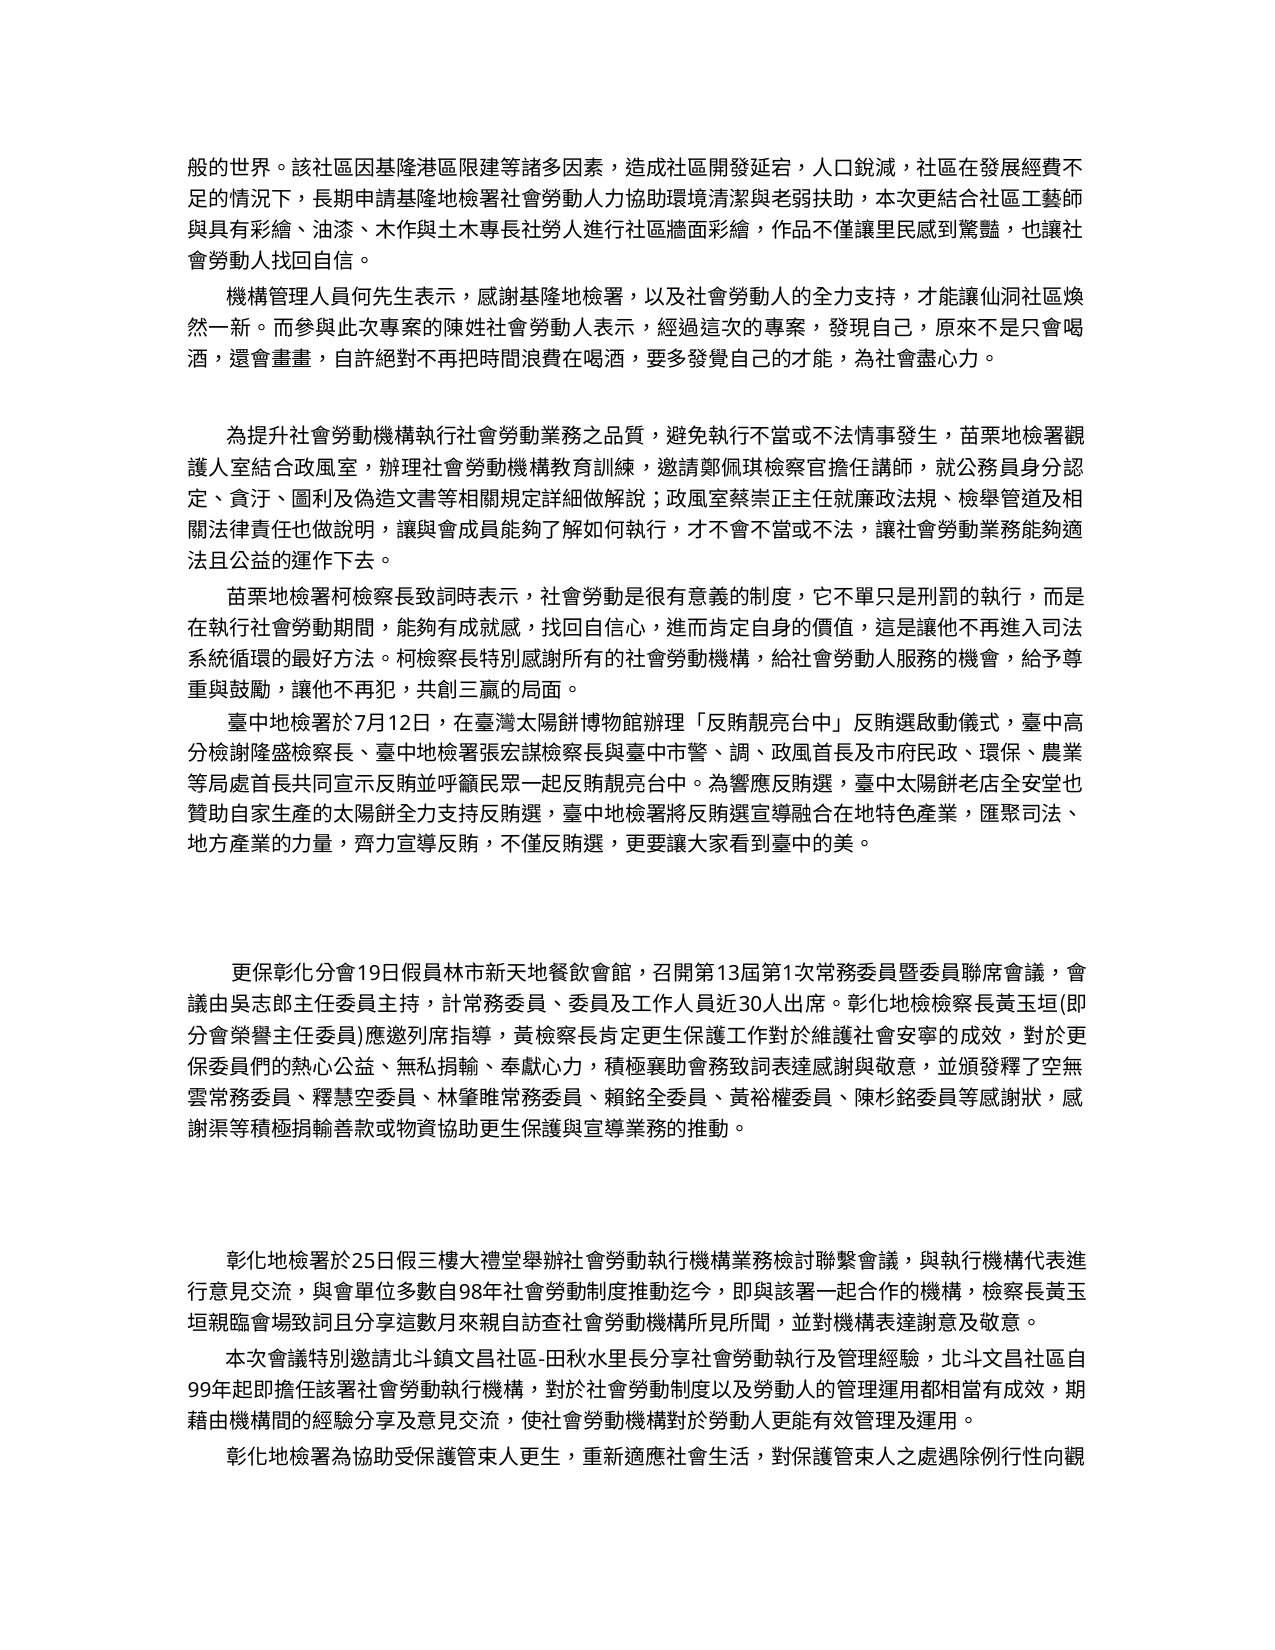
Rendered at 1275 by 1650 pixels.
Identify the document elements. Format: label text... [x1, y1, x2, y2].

text 苗栗地檢署柯檢察長致詞時表示，社會勞動是很有意義的制度，它不單只是刑罰的執行，而是在執行社會勞動期間，能夠有成就感，找回自信心，進而肯定自身的價值，這是讓他不再進入司法系統循環的最好方法。柯檢察長特別感謝所有的社會勞動機構，給社會勞動人服務的機會，給予尊重與鼓勵，讓他不再犯，共創三贏的局面。 [187, 579, 1087, 704]
text 全民抓賄選 彰化總動員 [187, 857, 1087, 899]
text 機構管理人員何先生表示，感謝基隆地檢署，以及社會勞動人的全力支持，才能讓仙洞社區煥然一新。而參與此次專案的陳姓社會勞動人表示，經過這次的專案，發現自己，原來不是只會喝酒，還會畫畫，自許絕對不再把時間浪費在喝酒，要多發覺自己的才能，為社會盡心力。 [187, 279, 1087, 373]
text 般的世界。該社區因基隆港區限建等諸多因素，造成社區開發延宕，人口銳減，社區在發展經費不足的情況下，長期申請基隆地檢署社會勞動人力協助環境清潔與老弱扶助，本次更結合社區工藝師與具有彩繪、油漆、木作與土木專長社勞人進行社區牆面彩繪，作品不僅讓里民感到驚豔，也讓社會勞動人找回自信。 [187, 150, 1087, 275]
text 彰檢辦理受保護管束人「健康飲食」講座 [187, 1187, 1087, 1241]
text 彰化地檢署為協助受保護管束人更生，重新適應社會生活，對保護管束人之處遇除例行性向觀 [187, 1439, 1087, 1470]
text 彰化地檢署召開社會勞動機構聯繫會議 [187, 1145, 1087, 1187]
text 更保彰化分會第13屆第1次常務委員暨委員聯席會議 [187, 899, 1087, 953]
text 本次會議特別邀請北斗鎮文昌社區-田秋水里長分享社會勞動執行及管理經驗，北斗文昌社區自99年起即擔任該署社會勞動執行機構，對於社會勞動制度以及勞動人的管理運用都相當有成效，期藉由機構間的經驗分享及意見交流，使社會勞動機構對於勞動人更能有效管理及運用。 [187, 1341, 1087, 1435]
text 彰化地檢署於25日假三樓大禮堂舉辦社會勞動執行機構業務檢討聯繫會議，與執行機構代表進行意見交流，與會單位多數自98年社會勞動制度推動迄今，即與該署一起合作的機構，檢察長黃玉垣親臨會場致詞且分享這數月來親自訪查社會勞動機構所見所聞，並對機構表達謝意及敬意。 [187, 1243, 1087, 1337]
text 社會勞動機構教育訓練暨座談會 [187, 375, 1087, 417]
text 為提升社會勞動機構執行社會勞動業務之品質，避免執行不當或不法情事發生，苗栗地檢署觀護人室結合政風室，辦理社會勞動機構教育訓練，邀請鄭佩琪檢察官擔任講師，就公務員身分認定、貪汙、圖利及偽造文書等相關規定詳細做解說；政風室蔡崇正主任就廉政法規、檢舉管道及相關法律責任也做說明，讓與會成員能夠了解如何執行，才不會不當或不法，讓社會勞動業務能夠適法且公益的運作下去。 [187, 419, 1087, 575]
text 臺中地檢署於7月12日，在臺灣太陽餅博物館辦理「反賄靚亮台中」反賄選啟動儀式，臺中高分檢謝隆盛檢察長、臺中地檢署張宏謀檢察長與臺中市警、調、政風首長及市府民政、環保、農業等局處首長共同宣示反賄並呼籲民眾一起反賄靚亮台中。為響應反賄選，臺中太陽餅老店全安堂也贊助自家生產的太陽餅全力支持反賄選，臺中地檢署將反賄選宣導融合在地特色產業，匯聚司法、地方產業的力量，齊力宣導反賄，不僅反賄選，更要讓大家看到臺中的美。 [187, 706, 1087, 857]
text 更保彰化分會19日假員林市新天地餐飲會館，召開第13屆第1次常務委員暨委員聯席會議，會議由吳志郎主任委員主持，計常務委員、委員及工作人員近30人出席。彰化地檢檢察長黃玉垣(即分會榮譽主任委員)應邀列席指導，黃檢察長肯定更生保護工作對於維護社會安寧的成效，對於更保委員們的熱心公益、無私捐輸、奉獻心力，積極襄助會務致詞表達感謝與敬意，並頒發釋了空無雲常務委員、釋慧空委員、林肇睢常務委員、賴銘全委員、黃裕權委員、陳杉銘委員等感謝狀，感謝渠等積極捐輸善款或物資協助更生保護與宣導業務的推動。 [187, 956, 1087, 1143]
